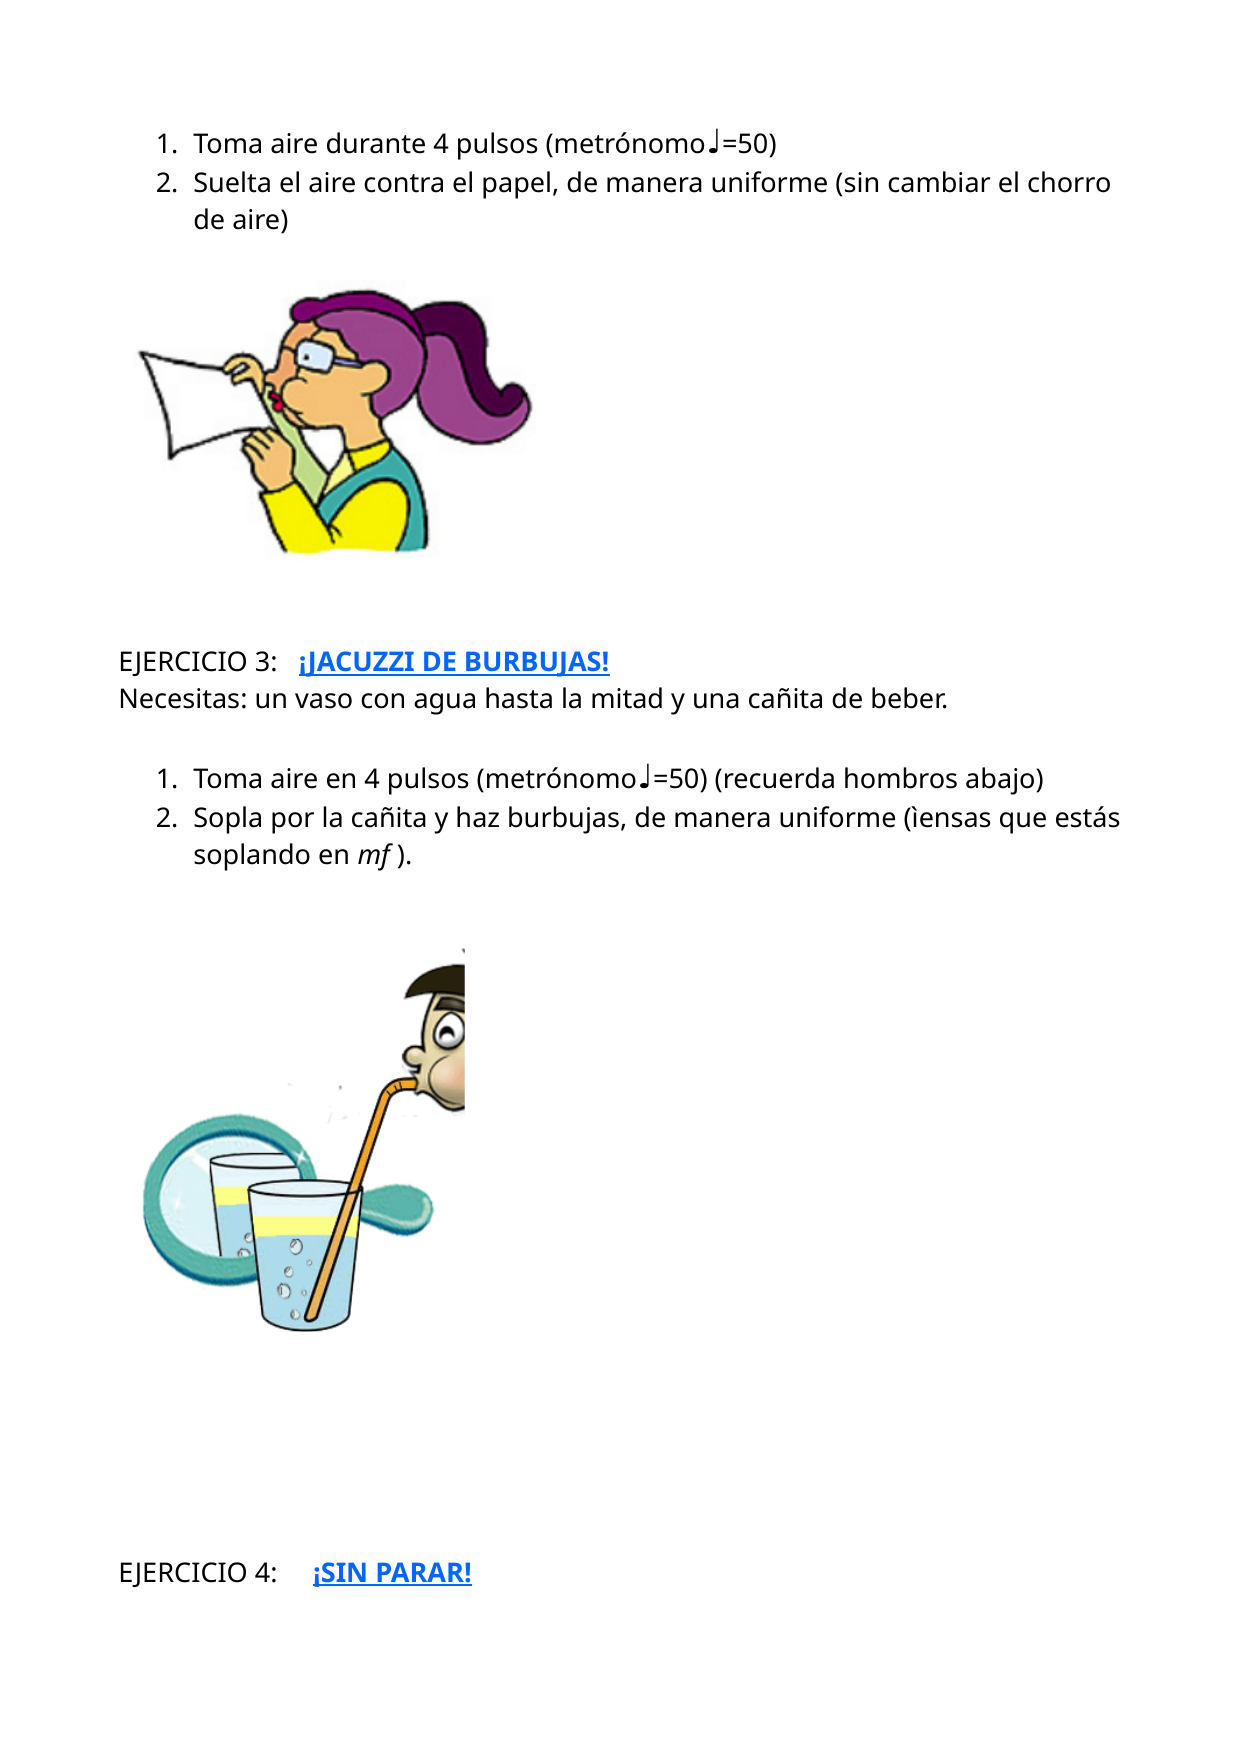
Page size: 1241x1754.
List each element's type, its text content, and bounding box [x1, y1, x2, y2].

list Sopla por la cañita y haz burbujas, de manera uniforme (ìensas que estás soplando en mf ). [156, 798, 1122, 872]
list Toma aire en 4 pulsos (metrónomo♩=50) (recuerda hombros abajo) [156, 753, 1122, 798]
text Necesitas: un vaso con agua hasta la mitad y una cañita de beber. [118, 679, 1122, 716]
list Suelta el aire contra el papel, de manera uniforme (sin cambiar el chorro de aire) [156, 163, 1122, 237]
text EJERCICIO 3: ¡JACUZZI DE BURBUJAS! [118, 642, 1122, 679]
list Toma aire durante 4 pulsos (metrónomo♩=50) [156, 118, 1122, 163]
text EJERCICIO 4: ¡SIN PARAR! [118, 1553, 1122, 1590]
